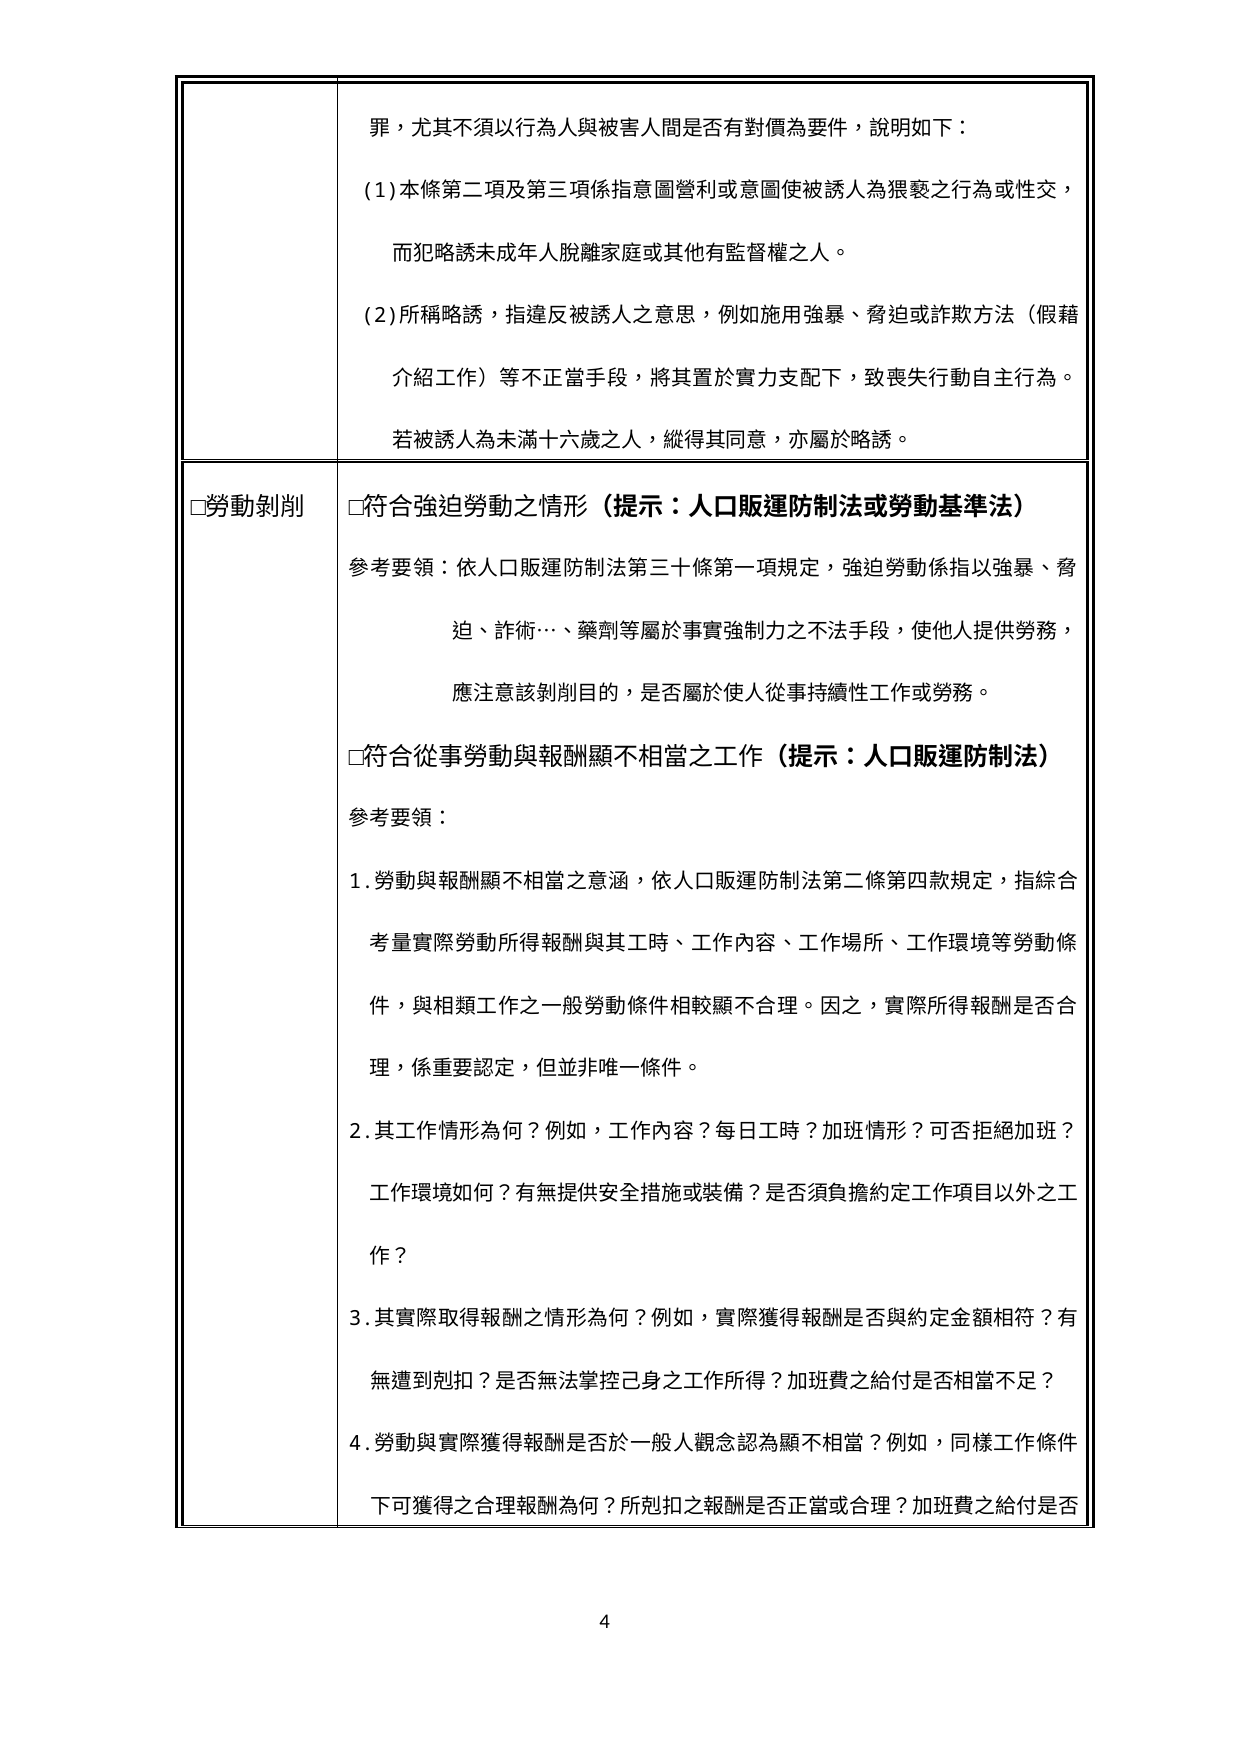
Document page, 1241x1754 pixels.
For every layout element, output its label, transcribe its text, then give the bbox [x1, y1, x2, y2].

table_cell [179, 78, 337, 459]
table_cell □符合強迫勞動之情形（提示：人口販運防制法或勞動基準法） 參考要領：依人口販運防制法第三十條第一項規定，強迫勞動係指以強暴、脅迫、詐術…、藥劑等屬於事實強制力之不法手段，使他人提供勞務，應注意該剝削目的，是否屬於使人從事持續性工作或勞務。 □符合從事勞動與報酬顯不相當之工作（提示：人口販運防制法） 參考要領： 1.勞動與報酬顯不相當之意涵，依人口販運防制法第二條第四款規定，指綜合考量實際勞動所得報酬與其工時、工作內容、工作場所、工作環境等勞動條件，與相類工作之一般勞動條件相較顯不合理。因之，實際所得報酬是否合理，係重要認定，但並非唯一條件。 2.其工作情形為何？例如，工作內容？每日工時？加班情形？可否拒絕加班？工作環境如何？有無提供安全措施或裝備？是否須負擔約定工作項目以外之工作？ 3.其實際取得報酬之情形為何？例如，實際獲得報酬是否與約定金額相符？有無遭到剋扣？是否無法掌控己身之工作所得？加班費之給付是否相當不足？ 4.勞動與實際獲得報酬是否於一般人觀念認為顯不相當？例如，同樣工作條件下可獲得之合理報酬為何？所剋扣之報酬是否正當或合理？加班費之給付是否 [338, 463, 1086, 1525]
table_cell 罪，尤其不須以行為人與被害人間是否有對價為要件，說明如下： (1)本條第二項及第三項係指意圖營利或意圖使被誘人為猥褻之行為或性交，而犯略誘未成年人脫離家庭或其他有監督權之人。 (2)所稱略誘，指違反被誘人之意思，例如施用強暴、脅迫或詐欺方法（假藉介紹工作）等不正當手段，將其置於實力支配下，致喪失行動自主行為。若被誘人為未滿十六歲之人，縱得其同意，亦屬於略誘。 [338, 78, 1090, 459]
table_cell □勞動剝削 [184, 463, 337, 1525]
